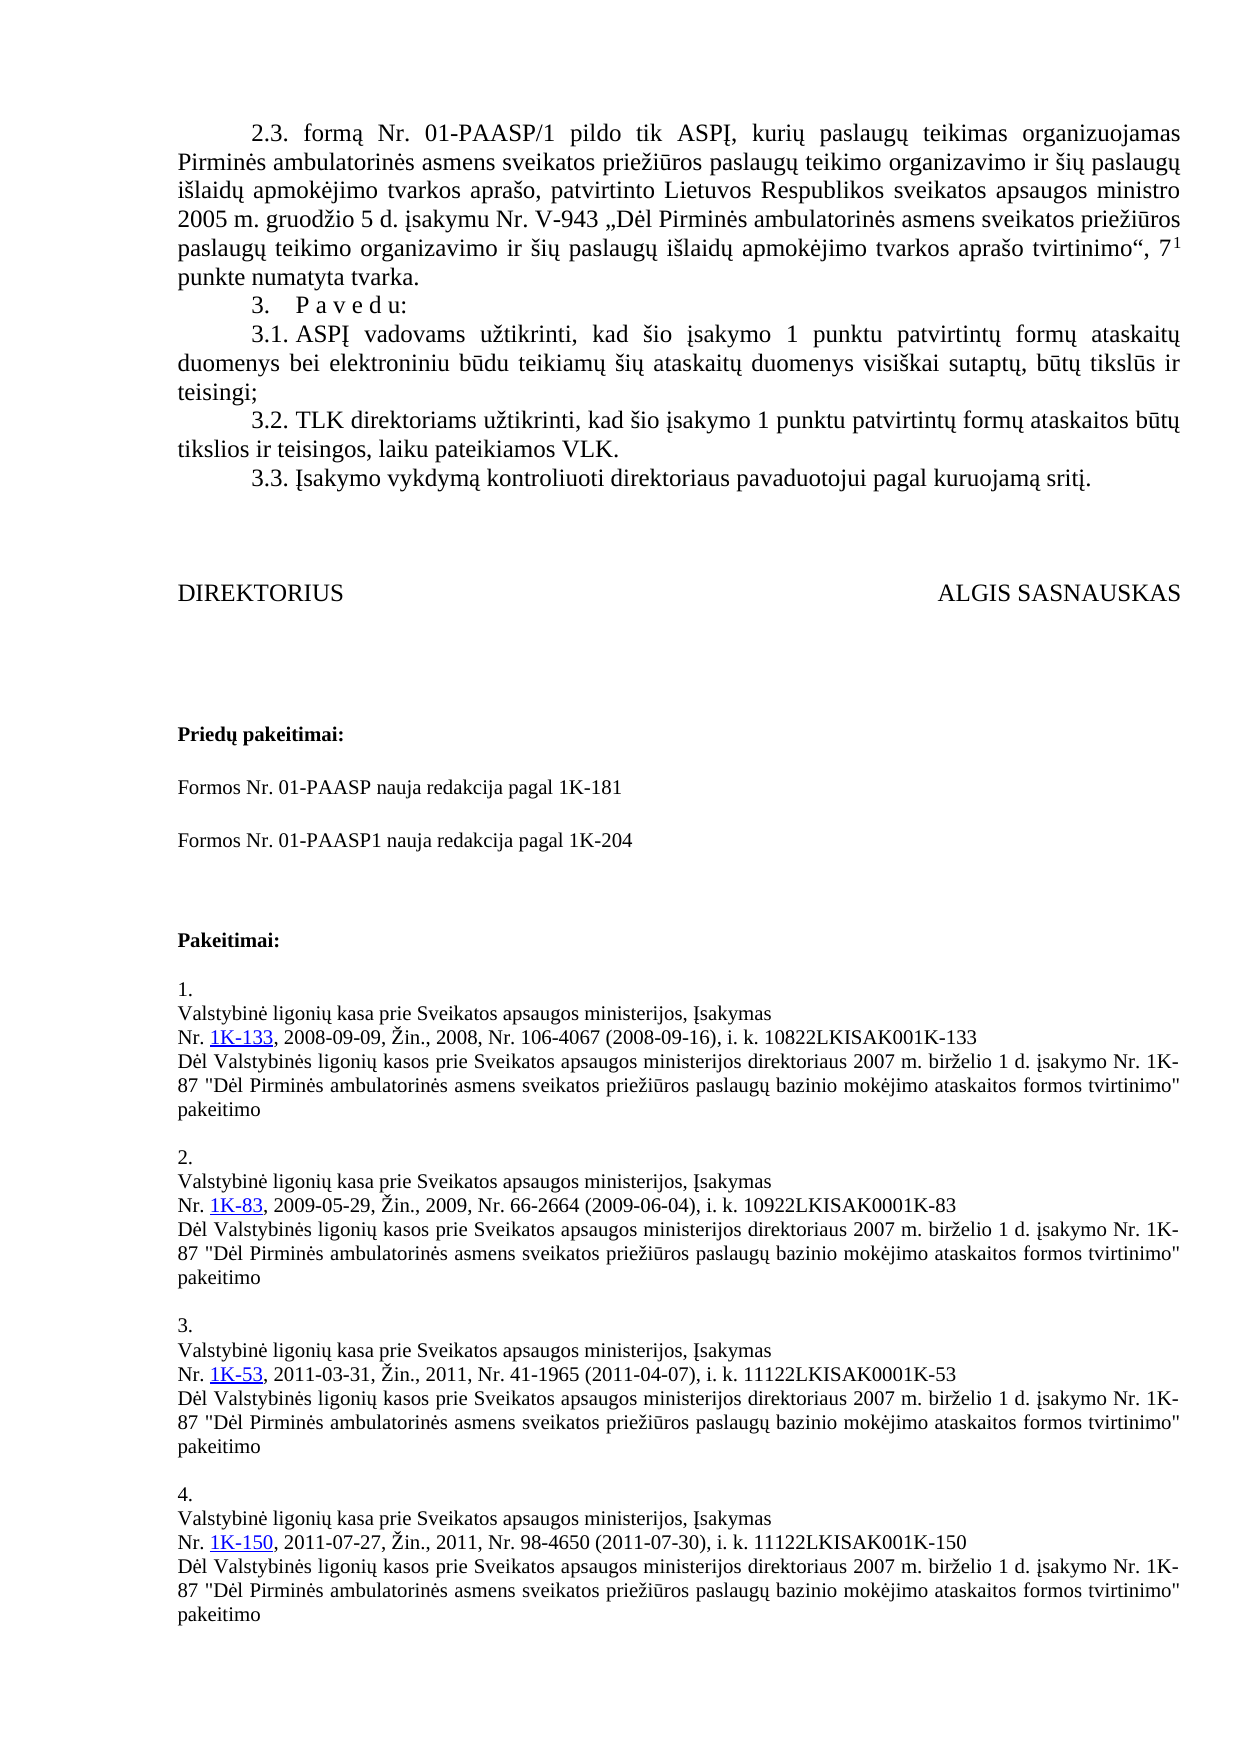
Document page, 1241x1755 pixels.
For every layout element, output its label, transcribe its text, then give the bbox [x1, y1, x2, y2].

text Dėl Valstybinės ligonių kasos prie Sveikatos apsaugos ministerijos direktoriaus 2007 m. birželio 1 d. įsakymo Nr. 1K-87 "Dėl Pirminės ambulatorinės asmens sveikatos priežiūros paslaugų bazinio mokėjimo ataskaitos formos tvirtinimo" pakeitimo [177, 1554, 1181, 1626]
text Valstybinė ligonių kasa prie Sveikatos apsaugos ministerijos, Įsakymas [177, 1169, 1181, 1193]
text 2. [177, 1145, 1181, 1169]
text Formos Nr. 01-PAASP1 nauja redakcija pagal 1K-204 [177, 827, 1181, 852]
text Dėl Valstybinės ligonių kasos prie Sveikatos apsaugos ministerijos direktoriaus 2007 m. birželio 1 d. įsakymo Nr. 1K-87 "Dėl Pirminės ambulatorinės asmens sveikatos priežiūros paslaugų bazinio mokėjimo ataskaitos formos tvirtinimo" pakeitimo [177, 1217, 1181, 1289]
text 4. [177, 1482, 1181, 1506]
text 3.2. TLK direktoriams užtikrinti, kad šio įsakymo 1 punktu patvirtintų formų ataskaitos būtų tikslios ir teisingos, laiku pateikiamos VLK. [177, 406, 1181, 463]
text 2.3. formą Nr. 01-PAASP/1 pildo tik ASPĮ, kurių paslaugų teikimas organizuojamas Pirminės ambulatorinės asmens sveikatos priežiūros paslaugų teikimo organizavimo ir šių paslaugų išlaidų apmokėjimo tvarkos aprašo, patvirtinto Lietuvos Respublikos sveikatos apsaugos ministro 2005 m. gruodžio 5 d. įsakymu Nr. V-943 „Dėl Pirminės ambulatorinės asmens sveikatos priežiūros paslaugų teikimo organizavimo ir šių paslaugų išlaidų apmokėjimo tvarkos aprašo tvirtinimo“, 71 punkte numatyta tvarka. [177, 118, 1181, 291]
text Dėl Valstybinės ligonių kasos prie Sveikatos apsaugos ministerijos direktoriaus 2007 m. birželio 1 d. įsakymo Nr. 1K-87 "Dėl Pirminės ambulatorinės asmens sveikatos priežiūros paslaugų bazinio mokėjimo ataskaitos formos tvirtinimo" pakeitimo [177, 1386, 1181, 1458]
text 3.3. Įsakymo vykdymą kontroliuoti direktoriaus pavaduotojui pagal kuruojamą sritį. [177, 463, 1181, 492]
text Nr. 1K-83, 2009-05-29, Žin., 2009, Nr. 66-2664 (2009-06-04), i. k. 10922LKISAK0001K-83 [177, 1193, 1181, 1217]
text 3.1. ASPĮ vadovams užtikrinti, kad šio įsakymo 1 punktu patvirtintų formų ataskaitų duomenys bei elektroniniu būdu teikiamų šių ataskaitų duomenys visiškai sutaptų, būtų tikslūs ir teisingi; [177, 319, 1181, 406]
text Valstybinė ligonių kasa prie Sveikatos apsaugos ministerijos, Įsakymas [177, 1506, 1181, 1530]
text Nr. 1K-150, 2011-07-27, Žin., 2011, Nr. 98-4650 (2011-07-30), i. k. 11122LKISAK001K-150 [177, 1530, 1181, 1554]
text Valstybinė ligonių kasa prie Sveikatos apsaugos ministerijos, Įsakymas [177, 1337, 1181, 1362]
text Nr. 1K-53, 2011-03-31, Žin., 2011, Nr. 41-1965 (2011-04-07), i. k. 11122LKISAK0001K-53 [177, 1362, 1181, 1386]
text 3. [177, 1313, 1181, 1337]
text 3. P a v e d u: [177, 291, 1181, 319]
text Formos Nr. 01-PAASP nauja redakcija pagal 1K-181 [177, 775, 1181, 799]
text Valstybinė ligonių kasa prie Sveikatos apsaugos ministerijos, Įsakymas [177, 1001, 1181, 1025]
text 1. [177, 977, 1181, 1001]
text Pakeitimai: [177, 928, 1181, 952]
text Dėl Valstybinės ligonių kasos prie Sveikatos apsaugos ministerijos direktoriaus 2007 m. birželio 1 d. įsakymo Nr. 1K-87 "Dėl Pirminės ambulatorinės asmens sveikatos priežiūros paslaugų bazinio mokėjimo ataskaitos formos tvirtinimo" pakeitimo [177, 1049, 1181, 1121]
text Nr. 1K-133, 2008-09-09, Žin., 2008, Nr. 106-4067 (2008-09-16), i. k. 10822LKISAK001K-133 [177, 1025, 1181, 1049]
text Priedų pakeitimai: [177, 722, 1181, 746]
text DIREKTORIUS ALGIS SASNAUSKAS [177, 578, 1181, 607]
